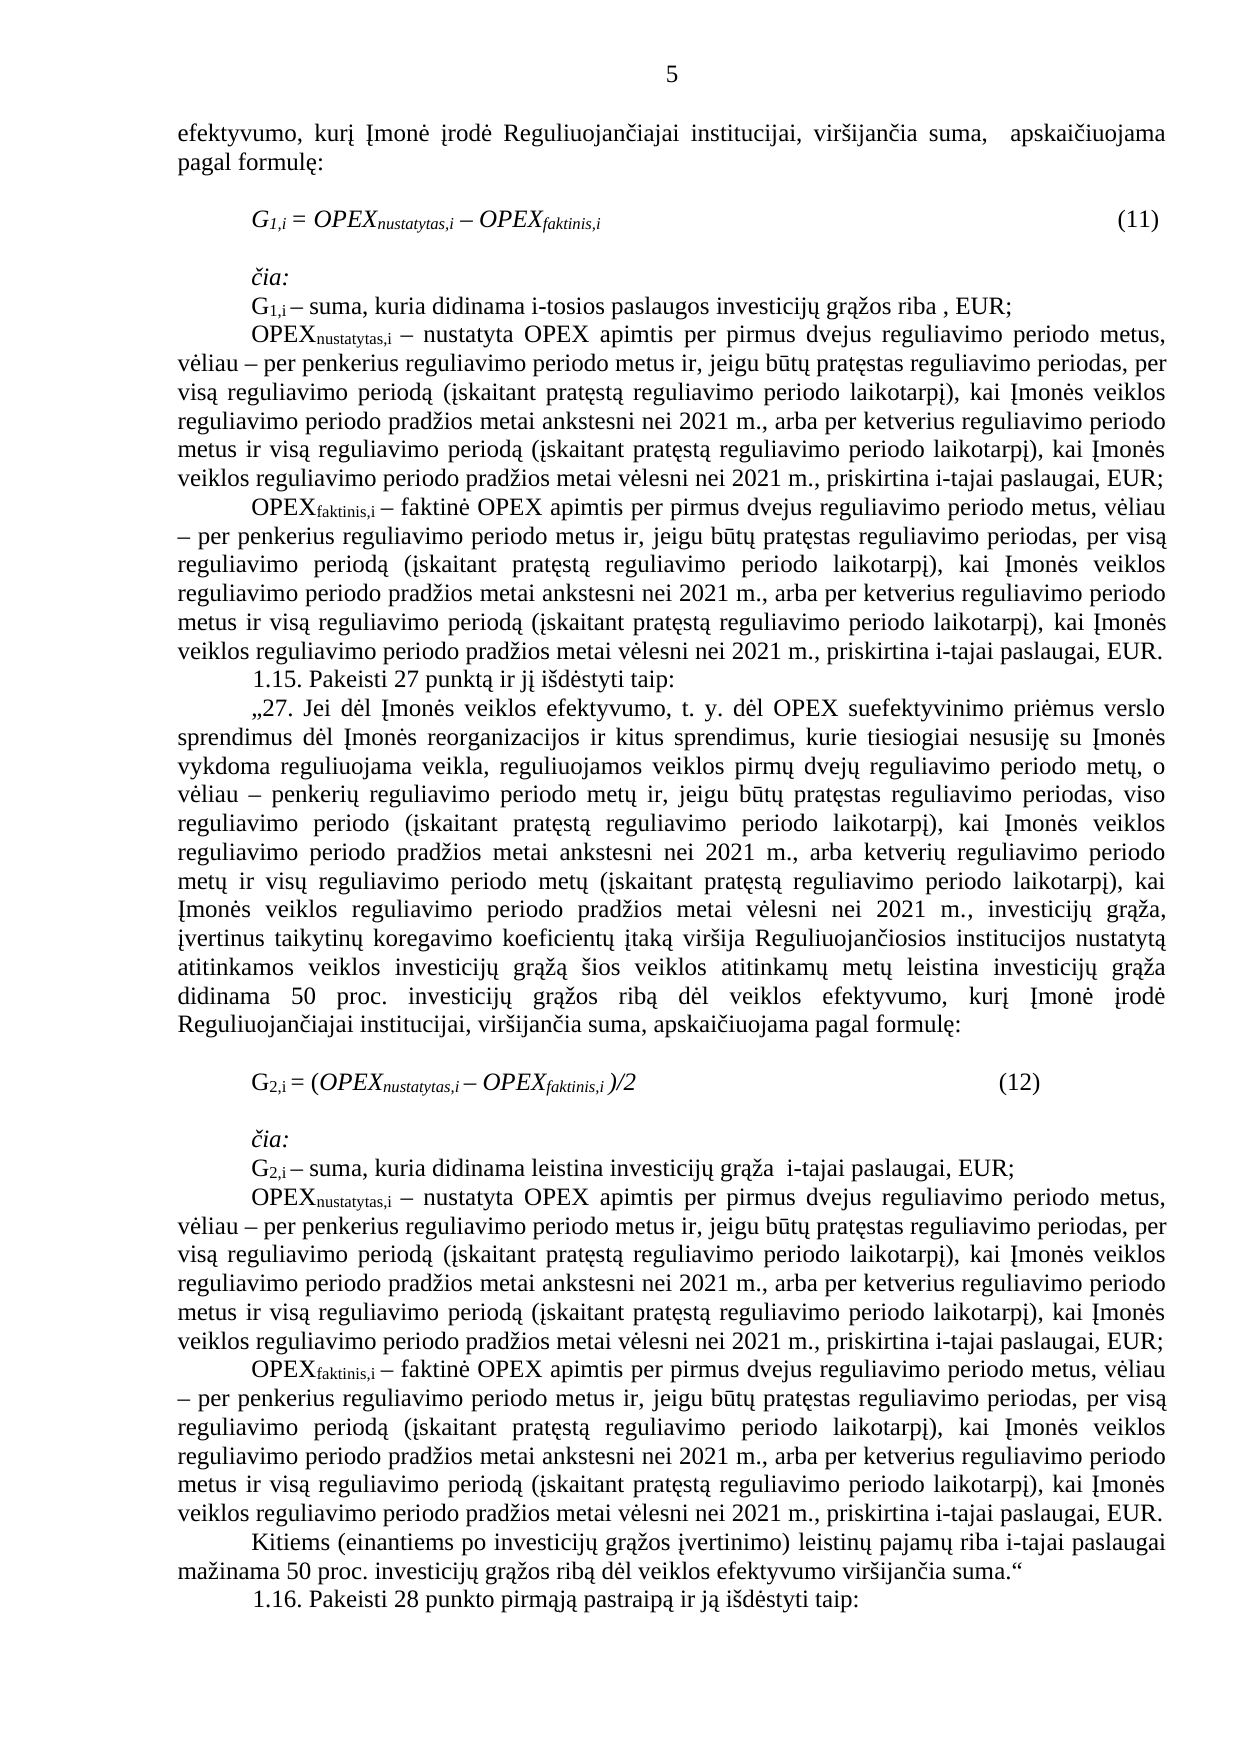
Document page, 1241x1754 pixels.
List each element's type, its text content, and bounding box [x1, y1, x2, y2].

text čia: [177, 1124, 1167, 1153]
text čia: [177, 262, 1167, 291]
text 1.16. Pakeisti 28 punkto pirmąją pastraipą ir ją išdėstyti taip: [177, 1584, 1167, 1613]
text efektyvumo, kurį Įmonė įrodė Reguliuojančiajai institucijai, viršijančia suma, apskaičiuojama pagal formulę: [177, 118, 1167, 176]
text OPEXnustatytas,i – nustatyta OPEX apimtis per pirmus dvejus reguliavimo periodo metus, vėliau – per penkerius reguliavimo periodo metus ir, jeigu būtų pratęstas reguliavimo periodas, per visą reguliavimo periodą (įskaitant pratęstą reguliavimo periodo laikotarpį), kai Įmonės veiklos reguliavimo periodo pradžios metai ankstesni nei 2021 m., arba per ketverius reguliavimo periodo metus ir visą reguliavimo periodą (įskaitant pratęstą reguliavimo periodo laikotarpį), kai Įmonės veiklos reguliavimo periodo pradžios metai vėlesni nei 2021 m., priskirtina i-tajai paslaugai, EUR; [177, 1182, 1167, 1354]
text Kitiems (einantiems po investicijų grąžos įvertinimo) leistinų pajamų riba i-tajai paslaugai mažinama 50 proc. investicijų grąžos ribą dėl veiklos efektyvumo viršijančia suma.“ [177, 1527, 1167, 1584]
text G2,i = (OPEXnustatytas,i – OPEXfaktinis,i )/2 (12) [177, 1067, 1167, 1096]
text G1,i – suma, kuria didinama i-tosios paslaugos investicijų grąžos riba , EUR; [177, 291, 1167, 319]
text 1.15. Pakeisti 27 punktą ir jį išdėstyti taip: [177, 664, 1167, 693]
text OPEXfaktinis,i – faktinė OPEX apimtis per pirmus dvejus reguliavimo periodo metus, vėliau – per penkerius reguliavimo periodo metus ir, jeigu būtų pratęstas reguliavimo periodas, per visą reguliavimo periodą (įskaitant pratęstą reguliavimo periodo laikotarpį), kai Įmonės veiklos reguliavimo periodo pradžios metai ankstesni nei 2021 m., arba per ketverius reguliavimo periodo metus ir visą reguliavimo periodą (įskaitant pratęstą reguliavimo periodo laikotarpį), kai Įmonės veiklos reguliavimo periodo pradžios metai vėlesni nei 2021 m., priskirtina i-tajai paslaugai, EUR. [177, 492, 1167, 664]
text OPEXnustatytas,i – nustatyta OPEX apimtis per pirmus dvejus reguliavimo periodo metus, vėliau – per penkerius reguliavimo periodo metus ir, jeigu būtų pratęstas reguliavimo periodas, per visą reguliavimo periodą (įskaitant pratęstą reguliavimo periodo laikotarpį), kai Įmonės veiklos reguliavimo periodo pradžios metai ankstesni nei 2021 m., arba per ketverius reguliavimo periodo metus ir visą reguliavimo periodą (įskaitant pratęstą reguliavimo periodo laikotarpį), kai Įmonės veiklos reguliavimo periodo pradžios metai vėlesni nei 2021 m., priskirtina i-tajai paslaugai, EUR; [177, 319, 1167, 492]
text „27. Jei dėl Įmonės veiklos efektyvumo, t. y. dėl OPEX suefektyvinimo priėmus verslo sprendimus dėl Įmonės reorganizacijos ir kitus sprendimus, kurie tiesiogiai nesusiję su Įmonės vykdoma reguliuojama veikla, reguliuojamos veiklos pirmų dvejų reguliavimo periodo metų, o vėliau – penkerių reguliavimo periodo metų ir, jeigu būtų pratęstas reguliavimo periodas, viso reguliavimo periodo (įskaitant pratęstą reguliavimo periodo laikotarpį), kai Įmonės veiklos reguliavimo periodo pradžios metai ankstesni nei 2021 m., arba ketverių reguliavimo periodo metų ir visų reguliavimo periodo metų (įskaitant pratęstą reguliavimo periodo laikotarpį), kai Įmonės veiklos reguliavimo periodo pradžios metai vėlesni nei 2021 m., investicijų grąža, įvertinus taikytinų koregavimo koeficientų įtaką viršija Reguliuojančiosios institucijos nustatytą atitinkamos veiklos investicijų grąžą šios veiklos atitinkamų metų leistina investicijų grąža didinama 50 proc. investicijų grąžos ribą dėl veiklos efektyvumo, kurį Įmonė įrodė Reguliuojančiajai institucijai, viršijančia suma, apskaičiuojama pagal formulę: [177, 693, 1167, 1038]
text G1,i = OPEXnustatytas,i – OPEXfaktinis,i (11) [177, 204, 1167, 233]
text G2,i – suma, kuria didinama leistina investicijų grąža i-tajai paslaugai, EUR; [177, 1153, 1167, 1182]
text OPEXfaktinis,i – faktinė OPEX apimtis per pirmus dvejus reguliavimo periodo metus, vėliau – per penkerius reguliavimo periodo metus ir, jeigu būtų pratęstas reguliavimo periodas, per visą reguliavimo periodą (įskaitant pratęstą reguliavimo periodo laikotarpį), kai Įmonės veiklos reguliavimo periodo pradžios metai ankstesni nei 2021 m., arba per ketverius reguliavimo periodo metus ir visą reguliavimo periodą (įskaitant pratęstą reguliavimo periodo laikotarpį), kai Įmonės veiklos reguliavimo periodo pradžios metai vėlesni nei 2021 m., priskirtina i-tajai paslaugai, EUR. [177, 1354, 1167, 1527]
